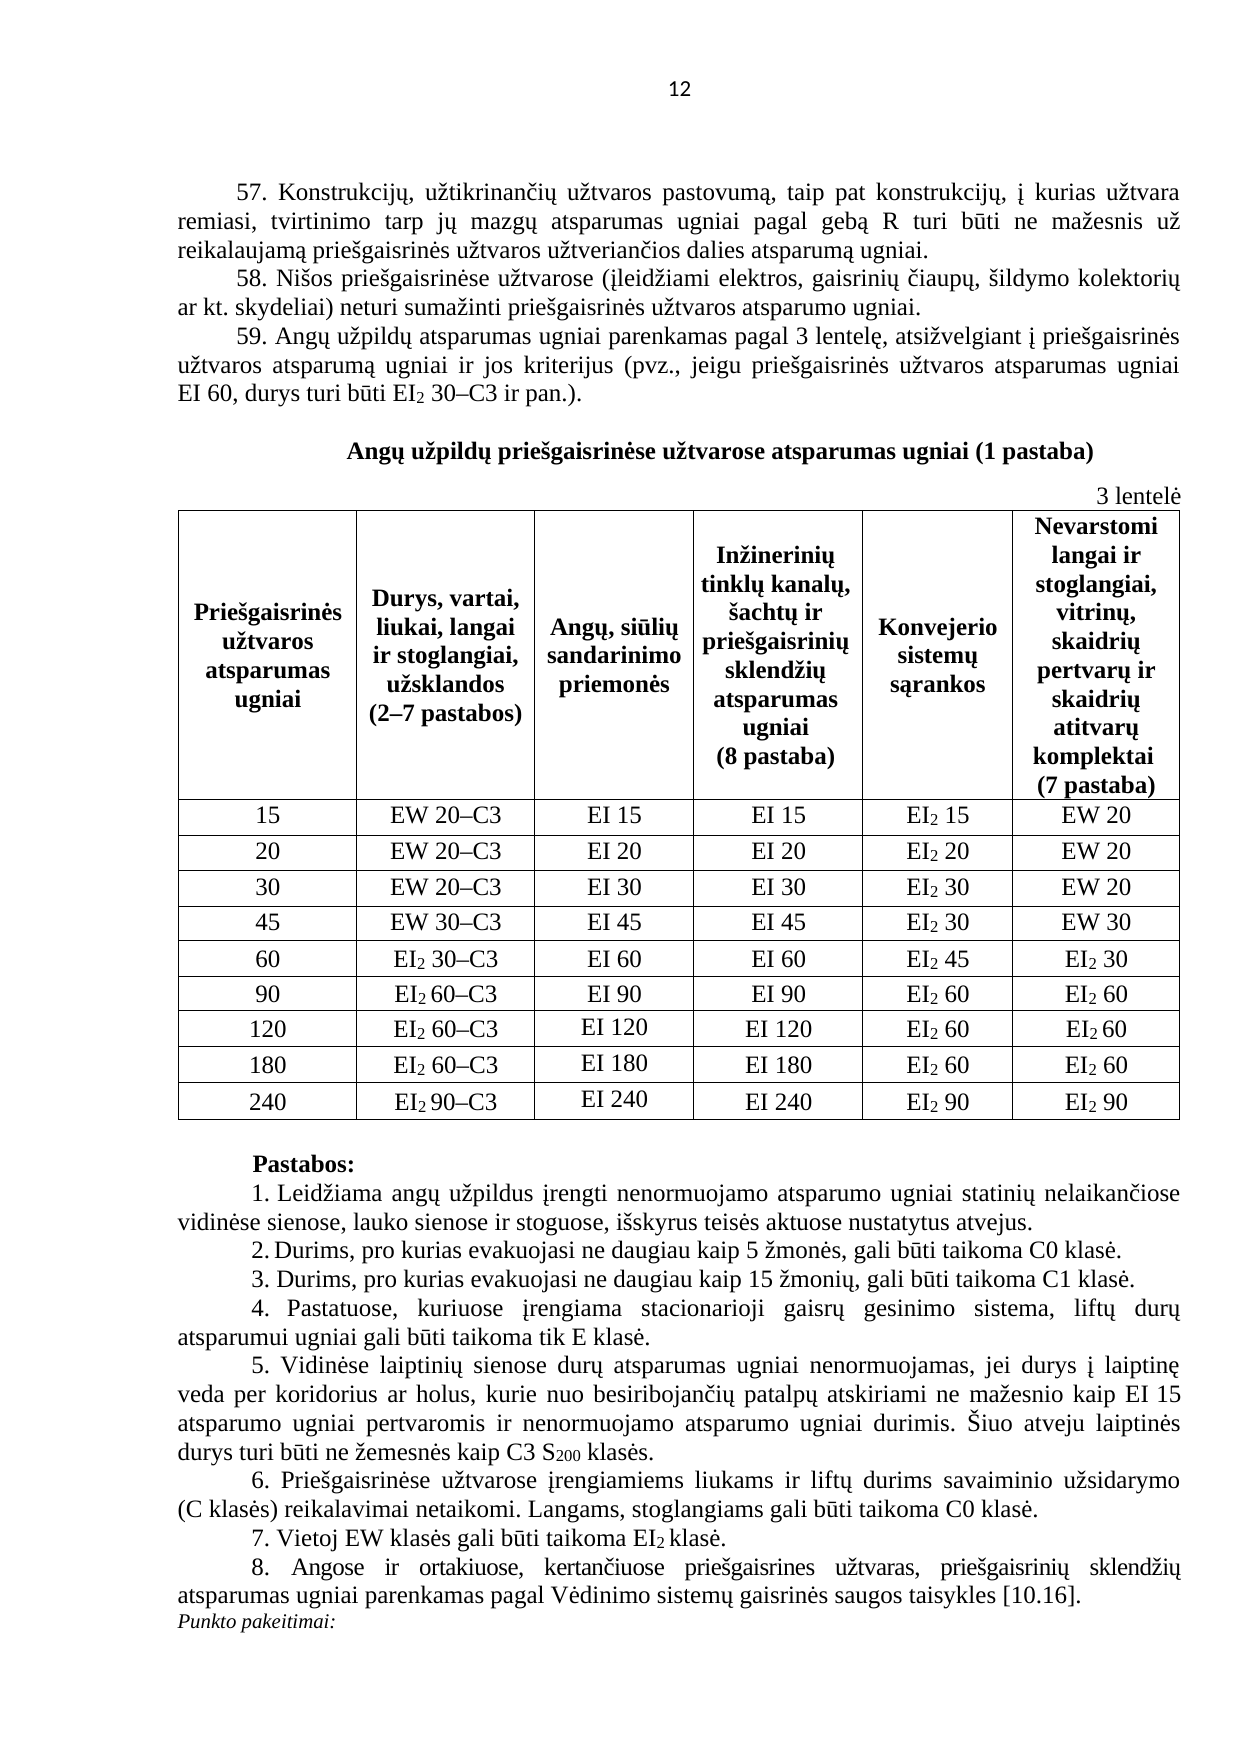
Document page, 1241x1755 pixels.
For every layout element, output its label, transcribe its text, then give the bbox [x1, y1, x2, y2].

table_header Durys, vartai, liukai, langai ir stoglangiai, užsklandos (2–7 pastabos) [357, 511, 534, 799]
table_cell EI2 60 [1013, 1011, 1179, 1046]
table_cell 180 [179, 1047, 356, 1082]
table_cell EI2 90 [863, 1083, 1012, 1119]
text 57. Konstrukcijų, užtikrinančių užtvaros pastovumą, taip pat konstrukcijų, į kurias užtvara remiasi, tvirtinimo tarp jų mazgų atsparumas ugniai pagal gebą R turi būti ne mažesnis už reikalaujamą priešgaisrinės užtvaros užtveriančios dalies atsparumą ugniai. [177, 177, 1181, 263]
table_cell EI2 30–C3 [357, 941, 534, 976]
table_cell EI2 90–C3 [357, 1083, 534, 1119]
table_cell EW 20 [1013, 800, 1179, 834]
table_cell EW 20–C3 [357, 871, 534, 906]
table_cell EI 20 [535, 836, 693, 870]
table_cell EW 30–C3 [357, 907, 534, 940]
table_cell EI 90 [535, 977, 693, 1010]
text 4. Pastatuose, kuriuose įrengiama stacionarioji gaisrų gesinimo sistema, liftų durų atsparumui ugniai gali būti taikoma tik E klasė. [177, 1293, 1181, 1350]
text 2. Durims, pro kurias evakuojasi ne daugiau kaip 5 žmonės, gali būti taikoma C0 klasė. [177, 1235, 1181, 1264]
table_cell EI 180 [694, 1047, 862, 1082]
text Pastabos: [177, 1149, 1181, 1178]
table_cell EI 45 [694, 907, 862, 940]
table_cell 45 [179, 907, 356, 940]
table_header Konvejerio sistemų sąrankos [863, 511, 1012, 799]
table_header Angų, siūlių sandarinimo priemonės [535, 511, 693, 799]
table_cell EI 90 [694, 977, 862, 1010]
text 1. Leidžiama angų užpildus įrengti nenormuojamo atsparumo ugniai statinių nelaikančiose vidinėse sienose, lauko sienose ir stoguose, išskyrus teisės aktuose nustatytus atvejus. [177, 1178, 1181, 1235]
table_cell EI2 20 [863, 836, 1012, 870]
table_cell EI2 90 [1013, 1083, 1179, 1119]
text 58. Nišos priešgaisrinėse užtvarose (įleidžiami elektros, gaisrinių čiaupų, šildymo kolektorių ar kt. skydeliai) neturi sumažinti priešgaisrinės užtvaros atsparumo ugniai. [177, 263, 1181, 321]
table_cell EI2 60 [1013, 977, 1179, 1010]
table_cell EI 30 [535, 871, 693, 906]
table_cell 90 [179, 977, 356, 1010]
table_cell 240 [179, 1083, 356, 1119]
table_cell EI2 30 [863, 907, 1012, 940]
table_cell EI2 60–C3 [357, 1047, 534, 1082]
table_cell EI2 60–C3 [357, 1011, 534, 1046]
table_cell EI2 45 [863, 941, 1012, 976]
table_cell EI 15 [535, 800, 693, 834]
table_cell 15 [179, 800, 356, 834]
table_cell 120 [179, 1011, 356, 1046]
table_cell EI 240 [694, 1083, 862, 1119]
table_cell EW 30 [1013, 907, 1179, 940]
text 59. Angų užpildų atsparumas ugniai parenkamas pagal 3 lentelę, atsižvelgiant į priešgaisrinės užtvaros atsparumą ugniai ir jos kriterijus (pvz., jeigu priešgaisrinės užtvaros atsparumas ugniai EI 60, durys turi būti EI2 30–C3 ir pan.). [177, 321, 1181, 407]
table_cell EI2 30 [1013, 941, 1179, 976]
table_cell EI2 60 [863, 1047, 1012, 1082]
table_cell EI 45 [535, 907, 693, 940]
text 8. Angose ir ortakiuose, kertančiuose priešgaisrines užtvaras, priešgaisrinių sklendžių atsparumas ugniai parenkamas pagal Vėdinimo sistemų gaisrinės saugos taisykles [10.16]. [177, 1552, 1181, 1609]
table_cell EW 20–C3 [357, 836, 534, 870]
table_cell EI2 60 [863, 977, 1012, 1010]
text Angų užpildų priešgaisrinėse užtvarose atsparumas ugniai (1 pastaba) [260, 436, 1181, 465]
table_cell EI2 60–C3 [357, 977, 534, 1010]
table_cell 30 [179, 871, 356, 906]
table_header Inžinerinių tinklų kanalų, šachtų ir priešgaisrinių sklendžių atsparumas ugniai (8 pastaba) [694, 511, 862, 799]
table_cell EI 15 [694, 800, 862, 834]
table_header Priešgaisrinės užtvaros atsparumas ugniai [179, 511, 356, 799]
table_cell EW 20 [1013, 871, 1179, 906]
table_cell EW 20–C3 [357, 800, 534, 834]
text Punkto pakeitimai: [177, 1609, 1181, 1633]
text 6. Priešgaisrinėse užtvarose įrengiamiems liukams ir liftų durims savaiminio užsidarymo (C klasės) reikalavimai netaikomi. Langams, stoglangiams gali būti taikoma C0 klasė. [177, 1465, 1181, 1523]
table_cell EI 60 [535, 941, 693, 976]
table_cell EI2 30 [863, 871, 1012, 906]
table_cell EW 20 [1013, 836, 1179, 870]
table_cell EI2 15 [863, 800, 1012, 834]
table_cell EI 120 [694, 1011, 862, 1046]
table_cell EI2 60 [863, 1011, 1012, 1046]
table_cell EI 60 [694, 941, 862, 976]
table_cell EI 20 [694, 836, 862, 870]
table_cell EI2 60 [1013, 1047, 1179, 1082]
table_cell EI 180 [535, 1047, 693, 1082]
table_cell EI 30 [694, 871, 862, 906]
text 5. Vidinėse laiptinių sienose durų atsparumas ugniai nenormuojamas, jei durys į laiptinę veda per koridorius ar holus, kurie nuo besiribojančių patalpų atskiriami ne mažesnio kaip EI 15 atsparumo ugniai pertvaromis ir nenormuojamo atsparumo ugniai durimis. Šiuo atveju laiptinės durys turi būti ne žemesnės kaip C3 S200 klasės. [177, 1350, 1181, 1465]
text 3. Durims, pro kurias evakuojasi ne daugiau kaip 15 žmonių, gali būti taikoma C1 klasė. [177, 1264, 1181, 1293]
table_cell EI 120 [535, 1011, 693, 1046]
text 3 lentelė [177, 481, 1181, 510]
table_cell EI 240 [535, 1083, 693, 1119]
table_cell 20 [179, 836, 356, 870]
text 7. Vietoj EW klasės gali būti taikoma EI2 klasė. [177, 1523, 1181, 1552]
table_header Nevarstomi langai ir stoglangiai, vitrinų, skaidrių pertvarų ir skaidrių atitvarų komplektai (7 pastaba) [1013, 511, 1179, 799]
table_cell 60 [179, 941, 356, 976]
